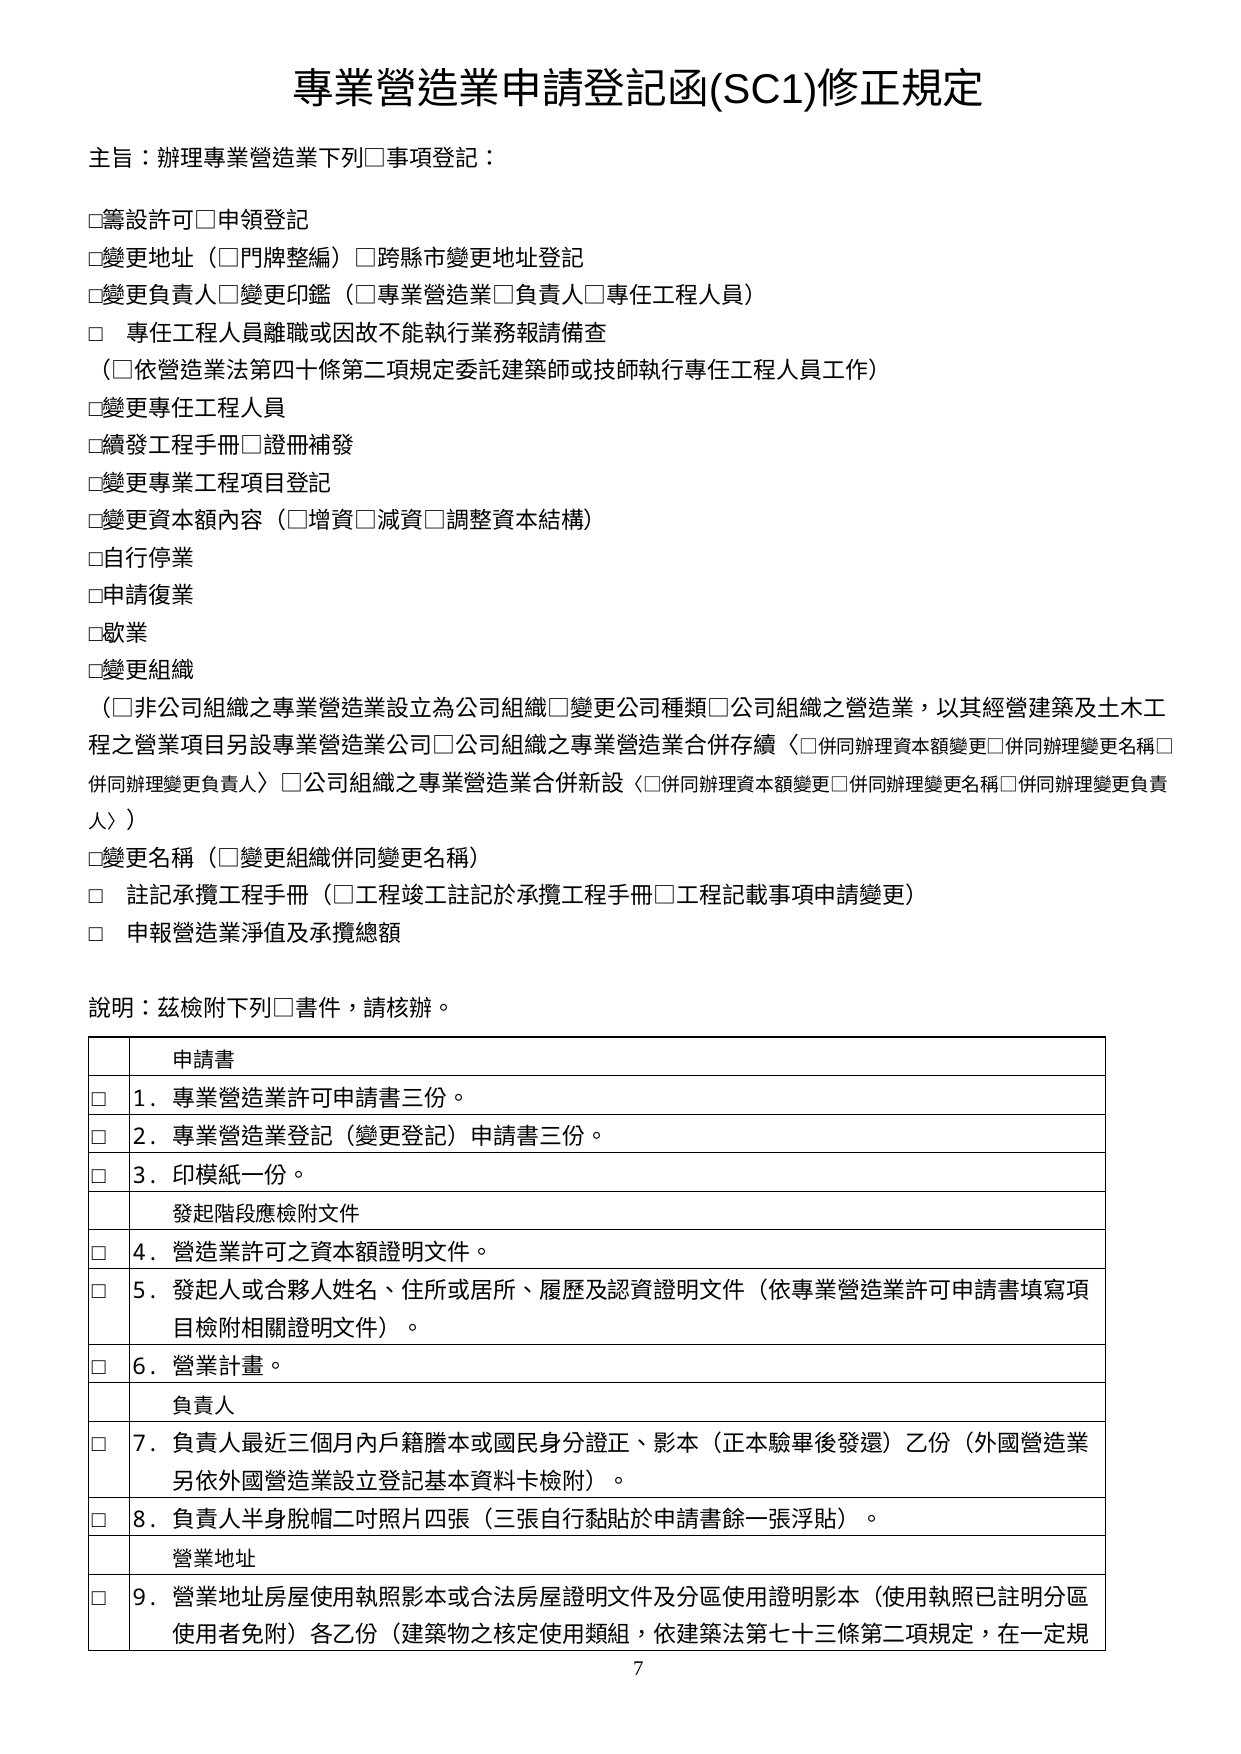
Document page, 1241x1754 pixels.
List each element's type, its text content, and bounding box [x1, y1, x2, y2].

table_cell [89, 1536, 129, 1574]
text 專業營造業申請登記函(SC1)修正規定 [89, 74, 717, 111]
text 專業營造業申請登記函(SC1)修正規定 [808, 74, 1187, 111]
text □申請復業 [89, 574, 1187, 611]
text □變更專任工程人員 [89, 386, 1187, 424]
text □變更專業工程項目登記 [89, 461, 1187, 499]
table_cell 負責人 [169, 1383, 1105, 1421]
text □續發工程手冊□證冊補發 [89, 424, 1187, 461]
text 主旨：辦理專業營造業下列□事項登記： [89, 136, 1187, 174]
table_header [130, 1038, 169, 1075]
table_cell 5. [130, 1269, 169, 1344]
table_cell 8. [130, 1498, 169, 1535]
text □變更地址（□門牌整編）□跨縣市變更地址登記 [89, 236, 1187, 274]
table_cell □ [89, 1422, 129, 1497]
table_cell □ [89, 1498, 129, 1535]
table_cell □ [89, 1575, 129, 1650]
table_cell 發起階段應檢附文件 [169, 1192, 1105, 1229]
text □變更資本額內容（□增資□減資□調整資本結構） [89, 499, 1187, 536]
table_cell □ [89, 1345, 129, 1382]
table_cell 6. [130, 1345, 169, 1382]
text （□依營造業法第四十條第二項規定委託建築師或技師執行專任工程人員工作） [89, 349, 1187, 386]
table_cell 發起人或合夥人姓名、住所或居所、履歷及認資證明文件（依專業營造業許可申請書填寫項目檢附相關證明文件）。 [169, 1269, 1105, 1344]
table_cell [89, 1192, 129, 1229]
table_cell □ [89, 1153, 129, 1191]
text （□非公司組織之專業營造業設立為公司組織□變更公司種類□公司組織之營造業，以其經營建築及土木工程之營業項目另設專業營造業公司□公司組織之專業營造業合併存續〈□併同辦理資本額變更□併同辦理變更名稱□併同辦理變更負責人〉□公司組織之專業營造業合併新設〈□併同辦理資本額變更□併同辦理變更名稱□併同辦理變更負責人〉） [89, 686, 1187, 836]
text 專業營造業申請登記函(SC1)修正規定 [714, 74, 811, 111]
table_cell 負責人最近三個月內戶籍謄本或國民身分證正、影本（正本驗畢後發還）乙份（外國營造業另依外國營造業設立登記基本資料卡檢附）。 [169, 1422, 1105, 1497]
table_cell 9. [130, 1575, 169, 1650]
table_cell [130, 1383, 169, 1421]
table_cell 營業計畫。 [169, 1345, 1105, 1382]
text □變更組織 [89, 649, 1187, 686]
table_cell 1. [130, 1076, 169, 1113]
table_cell □ [89, 1115, 129, 1152]
text □歇業 [89, 611, 1187, 649]
text □變更負責人□變更印鑑（□專業營造業□負責人□專任工程人員） [89, 274, 1187, 311]
table_cell 專業營造業許可申請書三份。 [169, 1076, 1105, 1113]
table_cell 營造業許可之資本額證明文件。 [169, 1230, 1105, 1268]
table_cell 負責人半身脫帽二吋照片四張（三張自行黏貼於申請書餘一張浮貼）。 [169, 1498, 1105, 1535]
table_cell 2. [130, 1115, 169, 1152]
text □變更名稱（□變更組織併同變更名稱） [89, 836, 1187, 874]
list 專任工程人員離職或因故不能執行業務報請備查 [89, 311, 1187, 349]
table_cell □ [89, 1269, 129, 1344]
table_cell 營業地址房屋使用執照影本或合法房屋證明文件及分區使用證明影本（使用執照已註明分區使用者免附）各乙份（建築物之核定使用類組，依建築法第七十三條第二項規定，在一定規 [169, 1575, 1105, 1650]
table_cell [89, 1383, 129, 1421]
table_cell 專業營造業登記（變更登記）申請書三份。 [169, 1115, 1105, 1152]
text 說明：茲檢附下列□書件，請核辦。 [89, 986, 1187, 1024]
table_header [89, 1038, 129, 1075]
table_cell 營業地址 [169, 1536, 1105, 1574]
table_cell 7. [130, 1422, 169, 1497]
table_cell [130, 1536, 169, 1574]
table_cell □ [89, 1230, 129, 1268]
table_cell [130, 1192, 169, 1229]
table_cell □ [89, 1076, 129, 1113]
text □自行停業 [89, 536, 1187, 574]
list 申報營造業淨值及承攬總額 [89, 911, 1187, 949]
table_cell 4. [130, 1230, 169, 1268]
table_cell 印模紙一份。 [169, 1153, 1105, 1191]
list 註記承攬工程手冊（□工程竣工註記於承攬工程手冊□工程記載事項申請變更） [89, 874, 1187, 911]
table_cell 3. [130, 1153, 169, 1191]
table_header 申請書 [169, 1038, 1105, 1075]
text □籌設許可□申領登記 [89, 199, 1187, 236]
